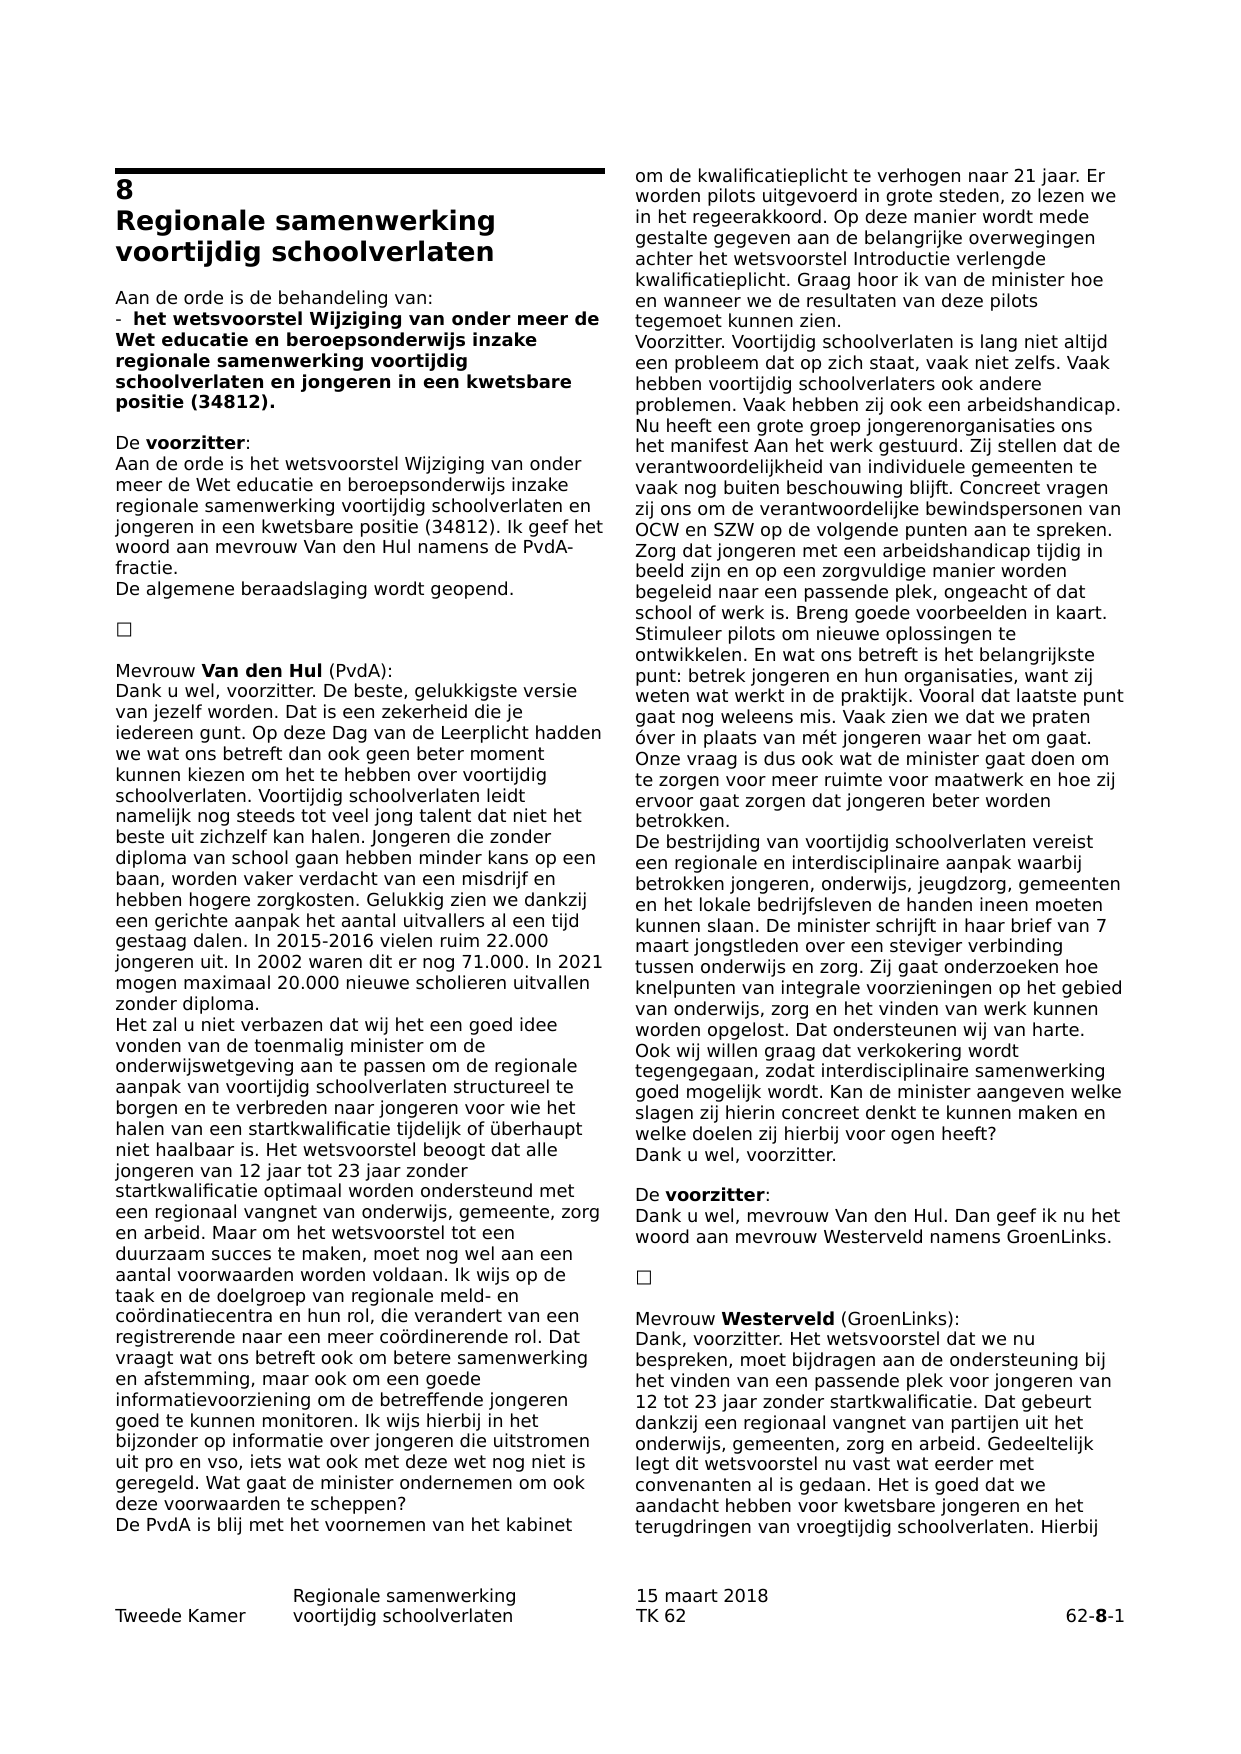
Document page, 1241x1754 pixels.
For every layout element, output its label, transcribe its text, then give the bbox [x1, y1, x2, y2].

text Dank u wel, voorzitter. De beste, gelukkigste versie van jezelf worden. Dat is een zekerheid die je iedereen gunt. Op deze Dag van de Leerplicht hadden we wat ons betreft dan ook geen beter moment kunnen kiezen om het te hebben over voortijdig schoolverlaten. Voortijdig schoolverlaten leidt namelijk nog steeds tot veel jong talent dat niet het beste uit zichzelf kan halen. Jongeren die zonder diploma van school gaan hebben minder kans op een baan, worden vaker verdacht van een misdrijf en hebben hogere zorgkosten. Gelukkig zien we dankzij een gerichte aanpak het aantal uitvallers al een tijd gestaag dalen. In 2015-2016 vielen ruim 22.000 jongeren uit. In 2002 waren dit er nog 71.000. In 2021 mogen maximaal 20.000 nieuwe scholieren uitvallen zonder diploma. [115, 681, 605, 1014]
text Mevrouw Westerveld (GroenLinks): [635, 1308, 1125, 1329]
text Aan de orde is het wetsvoorstel Wijziging van onder meer de Wet educatie en beroepsonderwijs inzake regionale samenwerking voortijdig schoolverlaten en jongeren in een kwetsbare positie (34812). Ik geef het woord aan mevrouw Van den Hul namens de PvdA-fractie. [115, 454, 605, 579]
text Dank u wel, mevrouw Van den Hul. Dan geef ik nu het woord aan mevrouw Westerveld namens GroenLinks. [635, 1206, 1125, 1248]
text De voorzitter: [115, 433, 605, 454]
list het wetsvoorstel Wijziging van onder meer de Wet educatie en beroepsonderwijs inzake regionale samenwerking voortijdig schoolverlaten en jongeren in een kwetsbare positie (34812). [115, 309, 605, 413]
text Het zal u niet verbazen dat wij het een goed idee vonden van de toenmalig minister om de onderwijswetgeving aan te passen om de regionale aanpak van voortijdig schoolverlaten structureel te borgen en te verbreden naar jongeren voor wie het halen van een startkwalificatie tijdelijk of überhaupt niet haalbaar is. Het wetsvoorstel beoogt dat alle jongeren van 12 jaar tot 23 jaar zonder startkwalificatie optimaal worden ondersteund met een regionaal vangnet van onderwijs, gemeente, zorg en arbeid. Maar om het wetsvoorstel tot een duurzaam succes te maken, moet nog wel aan een aantal voorwaarden worden voldaan. Ik wijs op de taak en de doelgroep van regionale meld- en coördinatiecentra en hun rol, die verandert van een registrerende naar een meer coördinerende rol. Dat vraagt wat ons betreft ook om betere samenwerking en afstemming, maar ook om een goede informatievoorziening om de betreffende jongeren goed te kunnen monitoren. Ik wijs hierbij in het bijzonder op informatie over jongeren die uitstromen uit pro en vso, iets wat ook met deze wet nog niet is geregeld. Wat gaat de minister ondernemen om ook deze voorwaarden te scheppen? [115, 1014, 605, 1514]
text Aan de orde is de behandeling van: [115, 288, 605, 309]
text Dank u wel, voorzitter. [635, 1144, 1125, 1165]
text De voorzitter: [635, 1185, 1125, 1206]
text Mevrouw Van den Hul (PvdA): [115, 660, 605, 681]
text De bestrijding van voortijdig schoolverlaten vereist een regionale en interdisciplinaire aanpak waarbij betrokken jongeren, onderwijs, jeugdzorg, gemeenten en het lokale bedrijfsleven de handen ineen moeten kunnen slaan. De minister schrijft in haar brief van 7 maart jongstleden over een steviger verbinding tussen onderwijs en zorg. Zij gaat onderzoeken hoe knelpunten van integrale voorzieningen op het gebied van onderwijs, zorg en het vinden van werk kunnen worden opgelost. Dat ondersteunen wij van harte. Ook wij willen graag dat verkokering wordt tegengegaan, zodat interdisciplinaire samenwerking goed mogelijk wordt. Kan de minister aangeven welke slagen zij hierin concreet denkt te kunnen maken en welke doelen zij hierbij voor ogen heeft? [635, 832, 1125, 1144]
text Voorzitter. Voortijdig schoolverlaten is lang niet altijd een probleem dat op zich staat, vaak niet zelfs. Vaak hebben voortijdig schoolverlaters ook andere problemen. Vaak hebben zij ook een arbeidshandicap. Nu heeft een grote groep jongerenorganisaties ons het manifest Aan het werk gestuurd. Zij stellen dat de verantwoordelijkheid van individuele gemeenten te vaak nog buiten beschouwing blijft. Concreet vragen zij ons om de verantwoordelijke bewindspersonen van OCW en SZW op de volgende punten aan te spreken. Zorg dat jongeren met een arbeidshandicap tijdig in beeld zijn en op een zorgvuldige manier worden begeleid naar een passende plek, ongeacht of dat school of werk is. Breng goede voorbeelden in kaart. Stimuleer pilots om nieuwe oplossingen te ontwikkelen. En wat ons betreft is het belangrijkste punt: betrek jongeren en hun organisaties, want zij weten wat werkt in de praktijk. Vooral dat laatste punt gaat nog weleens mis. Vaak zien we dat we praten óver in plaats van mét jongeren waar het om gaat. Onze vraag is dus ook wat de minister gaat doen om te zorgen voor meer ruimte voor maatwerk en hoe zij ervoor gaat zorgen dat jongeren beter worden betrokken. [635, 332, 1125, 832]
text ⬜ [115, 620, 605, 640]
text ⬜ [635, 1268, 1125, 1288]
text om de kwalificatieplicht te verhogen naar 21 jaar. Er worden pilots uitgevoerd in grote steden, zo lezen we in het regeerakkoord. Op deze manier wordt mede gestalte gegeven aan de belangrijke overwegingen achter het wetsvoorstel Introductie verlengde kwalificatieplicht. Graag hoor ik van de minister hoe en wanneer we de resultaten van deze pilots tegemoet kunnen zien. [635, 165, 1125, 332]
title 8 Regionale samenwerking voortijdig schoolverlaten [115, 174, 605, 268]
text De algemene beraadslaging wordt geopend. [115, 579, 605, 600]
text Dank, voorzitter. Het wetsvoorstel dat we nu bespreken, moet bijdragen aan de ondersteuning bij het vinden van een passende plek voor jongeren van 12 tot 23 jaar zonder startkwalificatie. Dat gebeurt dankzij een regionaal vangnet van partijen uit het onderwijs, gemeenten, zorg en arbeid. Gedeeltelijk legt dit wetsvoorstel nu vast wat eerder met convenanten al is gedaan. Het is goed dat we aandacht hebben voor kwetsbare jongeren en het terugdringen van vroegtijdig schoolverlaten. Hierbij [635, 1329, 1125, 1537]
text De PvdA is blij met het voornemen van het kabinet [115, 1514, 605, 1535]
